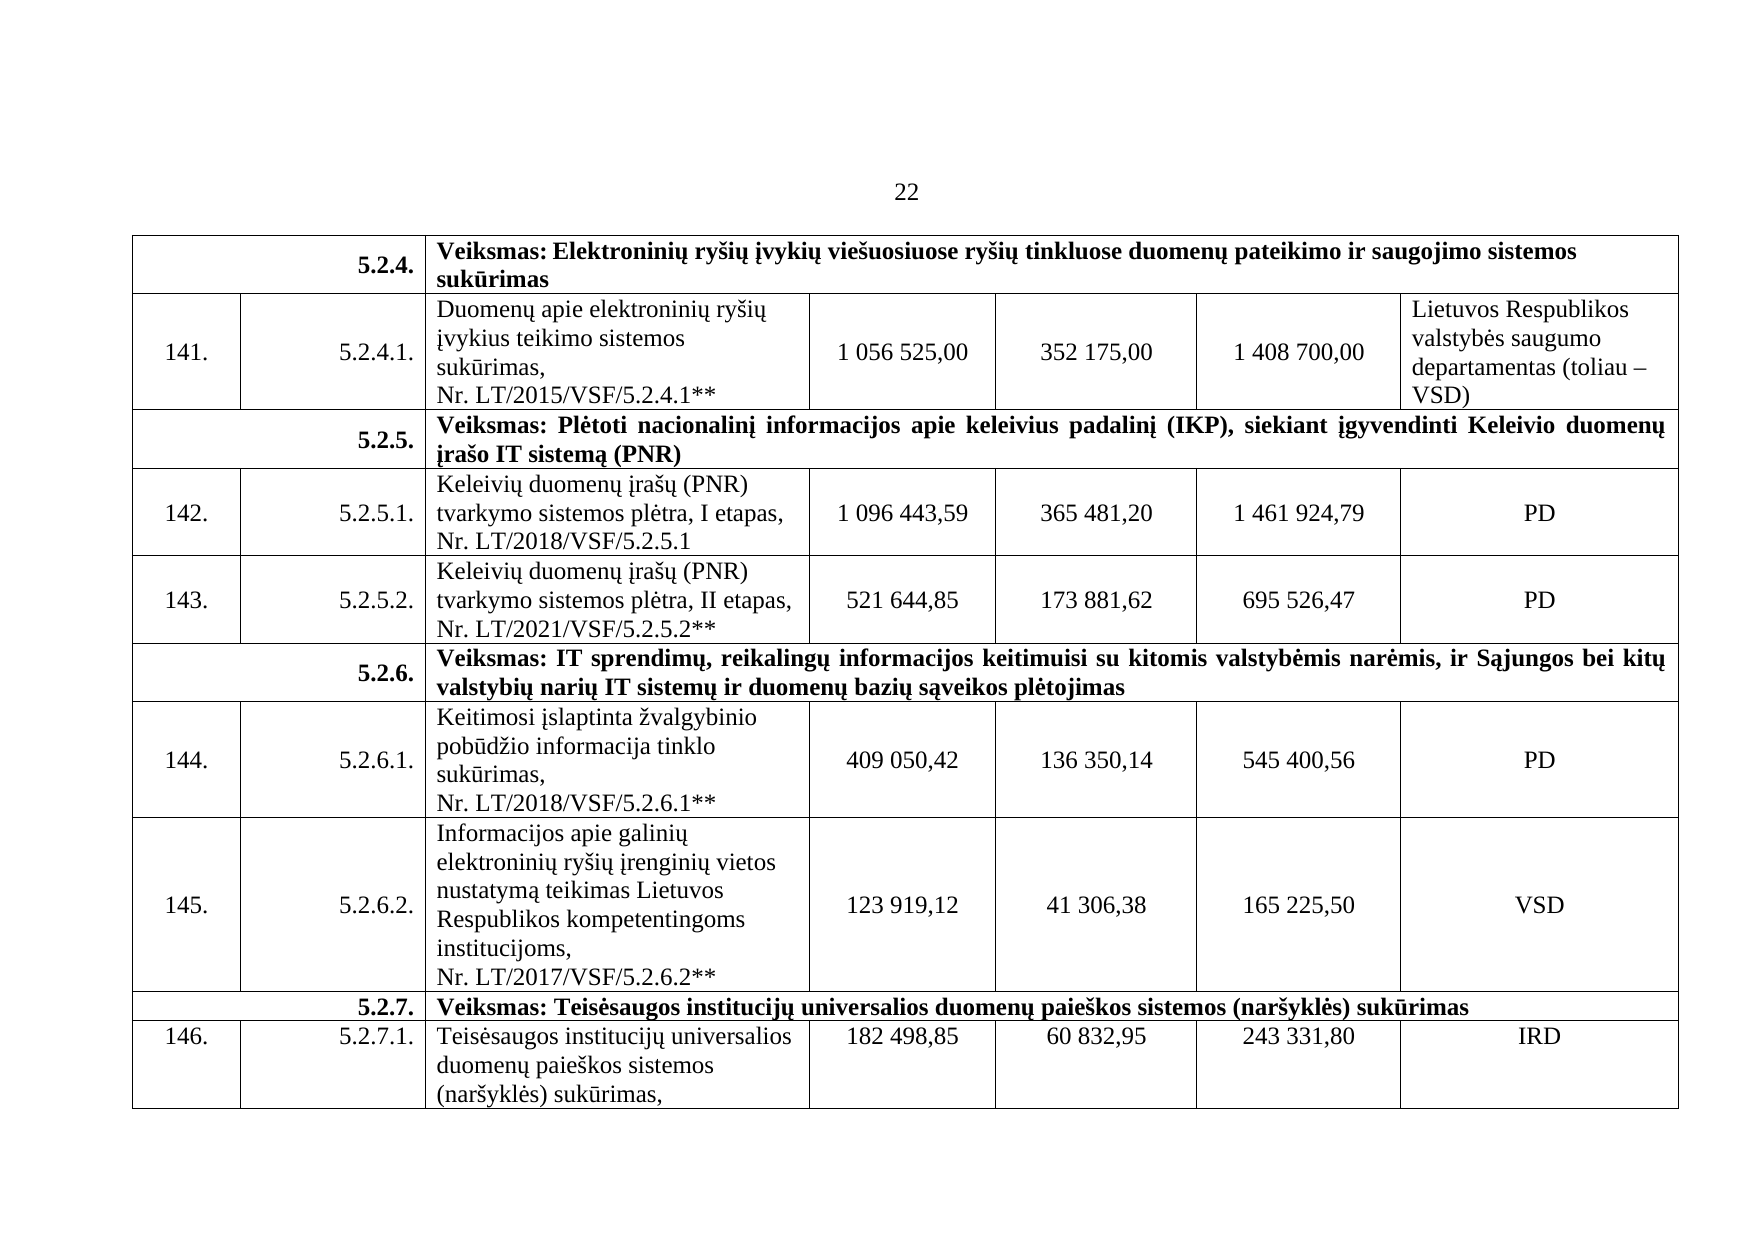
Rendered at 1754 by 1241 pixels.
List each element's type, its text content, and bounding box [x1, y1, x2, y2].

table_cell 136 350,14 [996, 702, 1196, 817]
table_cell 243 331,80 [1197, 1021, 1400, 1108]
table_cell Teisėsaugos institucijų universalios duomenų paieškos sistemos (naršyklės) sukūrimas, [426, 1021, 809, 1108]
table_cell [1679, 409, 1684, 468]
table_cell [1679, 991, 1684, 1020]
table_cell Veiksmas: Plėtoti nacionalinį informacijos apie keleivius padalinį (IKP), siekiant įgyvendinti Keleivio duomenų įrašo IT sistemą (PNR) [426, 410, 1678, 468]
table_cell Informacijos apie galinių elektroninių ryšių įrenginių vietos nustatymą teikimas Lietuvos Respublikos kompetentingoms institucijoms, Nr. LT/2017/VSF/5.2.6.2** [426, 818, 809, 991]
table_cell 165 225,50 [1197, 818, 1400, 991]
table_cell 5.2.5. [133, 410, 425, 468]
table_cell 365 481,20 [996, 469, 1196, 555]
table_cell 182 498,85 [810, 1021, 995, 1108]
table_cell 5.2.4. [133, 236, 425, 293]
table_cell 5.2.5.2. [241, 556, 425, 642]
table_cell 1 461 924,79 [1197, 469, 1400, 555]
table_cell 5.2.6.2. [241, 818, 425, 991]
table_cell 173 881,62 [996, 556, 1196, 642]
table_cell Veiksmas: Teisėsaugos institucijų universalios duomenų paieškos sistemos (naršyklės) sukūrimas [426, 992, 1678, 1020]
table_cell 5.2.7. [133, 992, 425, 1020]
table_cell [1679, 235, 1684, 293]
table_cell 1 056 525,00 [810, 294, 995, 409]
table_cell PD [1401, 556, 1678, 642]
table_cell 409 050,42 [810, 702, 995, 817]
table_cell VSD [1401, 818, 1678, 991]
table_cell 123 919,12 [810, 818, 995, 991]
table_cell Keleivių duomenų įrašų (PNR) tvarkymo sistemos plėtra, I etapas, Nr. LT/2018/VSF/5.2.5.1 [426, 469, 809, 555]
table_cell Duomenų apie elektroninių ryšių įvykius teikimo sistemos sukūrimas, Nr. LT/2015/VSF/5.2.4.1** [426, 294, 809, 409]
table_cell 1 096 443,59 [810, 469, 995, 555]
table_cell Lietuvos Respublikos valstybės saugumo departamentas (toliau – VSD) [1401, 294, 1678, 409]
table_cell 5.2.6. [133, 644, 425, 701]
table_cell [1679, 1020, 1684, 1108]
table_cell [1679, 701, 1684, 817]
table_cell 521 644,85 [810, 556, 995, 642]
table_cell PD [1401, 702, 1678, 817]
table_cell Veiksmas: Elektroninių ryšių įvykių viešuosiuose ryšių tinkluose duomenų pateikimo ir saugojimo sistemos sukūrimas [426, 236, 1678, 293]
table_cell 60 832,95 [996, 1021, 1196, 1108]
table_cell [1679, 293, 1684, 409]
table_cell 5.2.7.1. [241, 1021, 425, 1108]
table_cell 145. [133, 818, 240, 991]
table_cell 5.2.4.1. [241, 294, 425, 409]
table_cell 41 306,38 [996, 818, 1196, 991]
table_cell 146. [133, 1021, 240, 1108]
table_cell 143. [133, 556, 240, 642]
table_cell PD [1401, 469, 1678, 555]
table_cell 141. [133, 294, 240, 409]
table_cell 5.2.6.1. [241, 702, 425, 817]
table_cell 5.2.5.1. [241, 469, 425, 555]
table_cell 144. [133, 702, 240, 817]
table_cell Keitimosi įslaptinta žvalgybinio pobūdžio informacija tinklo sukūrimas, Nr. LT/2018/VSF/5.2.6.1** [426, 702, 809, 817]
table_cell 695 526,47 [1197, 556, 1400, 642]
table_cell 545 400,56 [1197, 702, 1400, 817]
table_cell [1679, 643, 1684, 701]
table_cell 1 408 700,00 [1197, 294, 1400, 409]
table_cell [1679, 555, 1684, 642]
table_cell 352 175,00 [996, 294, 1196, 409]
table_cell [1679, 817, 1684, 991]
table_cell 142. [133, 469, 240, 555]
table_cell Keleivių duomenų įrašų (PNR) tvarkymo sistemos plėtra, II etapas, Nr. LT/2021/VSF/5.2.5.2** [426, 556, 809, 642]
table_cell [1679, 468, 1684, 555]
table_cell Veiksmas: IT sprendimų, reikalingų informacijos keitimuisi su kitomis valstybėmis narėmis, ir Sąjungos bei kitų valstybių narių IT sistemų ir duomenų bazių sąveikos plėtojimas [426, 644, 1678, 701]
table_cell IRD [1401, 1021, 1678, 1108]
